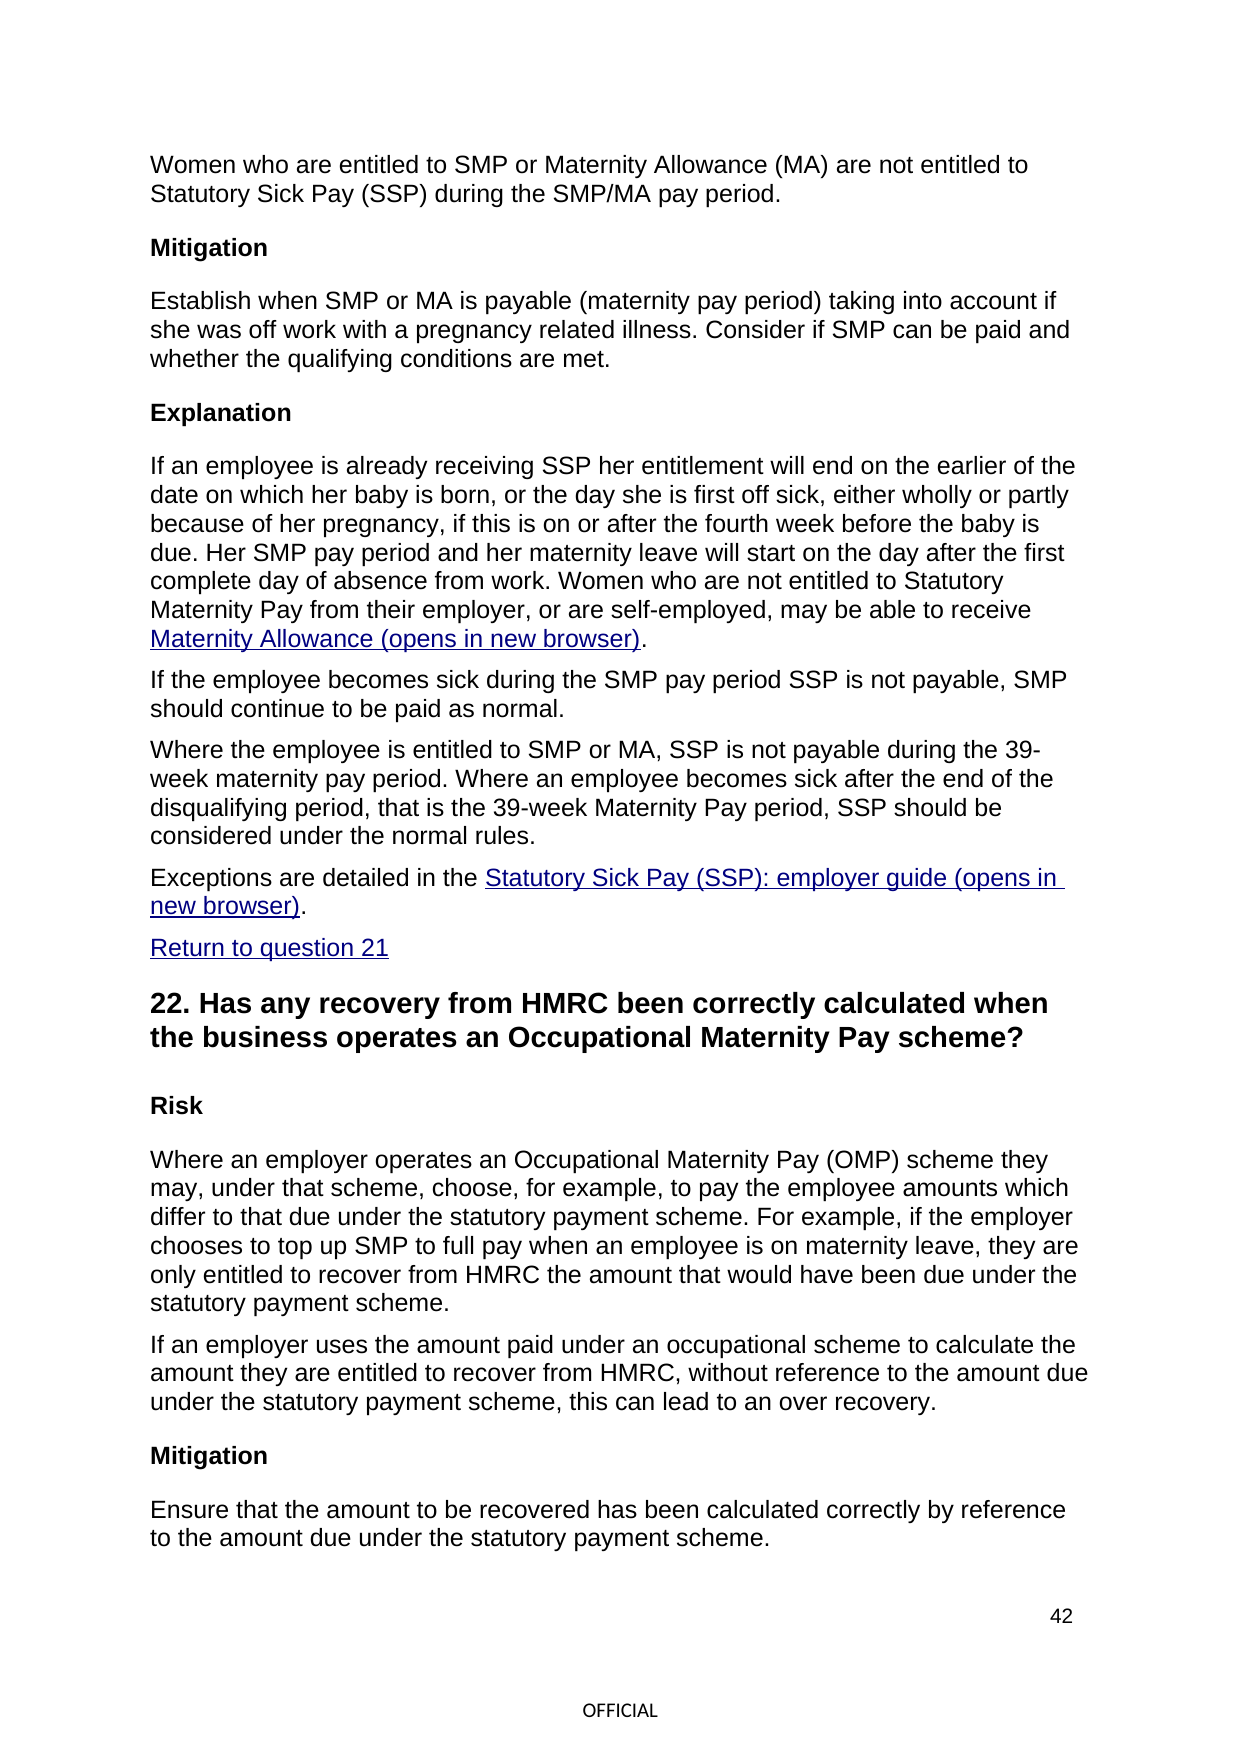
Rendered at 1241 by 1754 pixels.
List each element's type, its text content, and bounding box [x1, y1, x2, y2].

text Establish when SMP or MA is payable (maternity pay period) taking into account if she was off work with a pregnancy related illness. Consider if SMP can be paid and whether the qualifying conditions are met. [150, 286, 1090, 372]
text Women who are entitled to SMP or Maternity Allowance (MA) are not entitled to Statutory Sick Pay (SSP) during the SMP/MA pay period. [150, 150, 1090, 207]
subtitle Mitigation [150, 232, 1090, 261]
text Where an employer operates an Occupational Maternity Pay (OMP) scheme they may, under that scheme, choose, for example, to pay the employee amounts which differ to that due under the statutory payment scheme. For example, if the employer chooses to top up SMP to full pay when an employee is on maternity leave, they are only entitled to recover from HMRC the amount that would have been due under the statutory payment scheme. [150, 1144, 1090, 1317]
subtitle Mitigation [150, 1441, 1090, 1469]
text If the employee becomes sick during the SMP pay period SSP is not payable, SMP should continue to be paid as normal. [150, 665, 1090, 722]
text If an employer uses the amount paid under an occupational scheme to calculate the amount they are entitled to recover from HMRC, without reference to the amount due under the statutory payment scheme, this can lead to an over recovery. [150, 1329, 1090, 1416]
text Where the employee is entitled to SMP or MA, SSP is not payable during the 39-week maternity pay period. Where an employee becomes sick after the end of the disqualifying period, that is the 39-week Maternity Pay period, SSP should be considered under the normal rules. [150, 735, 1090, 850]
text Exceptions are detailed in the Statutory Sick Pay (SSP): employer guide (opens in new browser). [150, 862, 1090, 920]
text If an employee is already receiving SSP her entitlement will end on the earlier of the date on which her baby is born, or the day she is first off sick, either wholly or partly because of her pregnancy, if this is on or after the fourth week before the baby is due. Her SMP pay period and her maternity leave will start on the day after the first complete day of absence from work. Women who are not entitled to Statutory Maternity Pay from their employer, or are self-employed, may be able to receive Maternity Allowance (opens in new browser). [150, 451, 1090, 652]
subtitle 22. Has any recovery from HMRC been correctly calculated when the business operates an Occupational Maternity Pay scheme? [150, 986, 1090, 1053]
text Ensure that the amount to be recovered has been calculated correctly by reference to the amount due under the statutory payment scheme. [150, 1494, 1090, 1552]
subtitle Risk [150, 1091, 1090, 1119]
subtitle Explanation [150, 397, 1090, 426]
text Return to question 21 [150, 932, 1090, 961]
